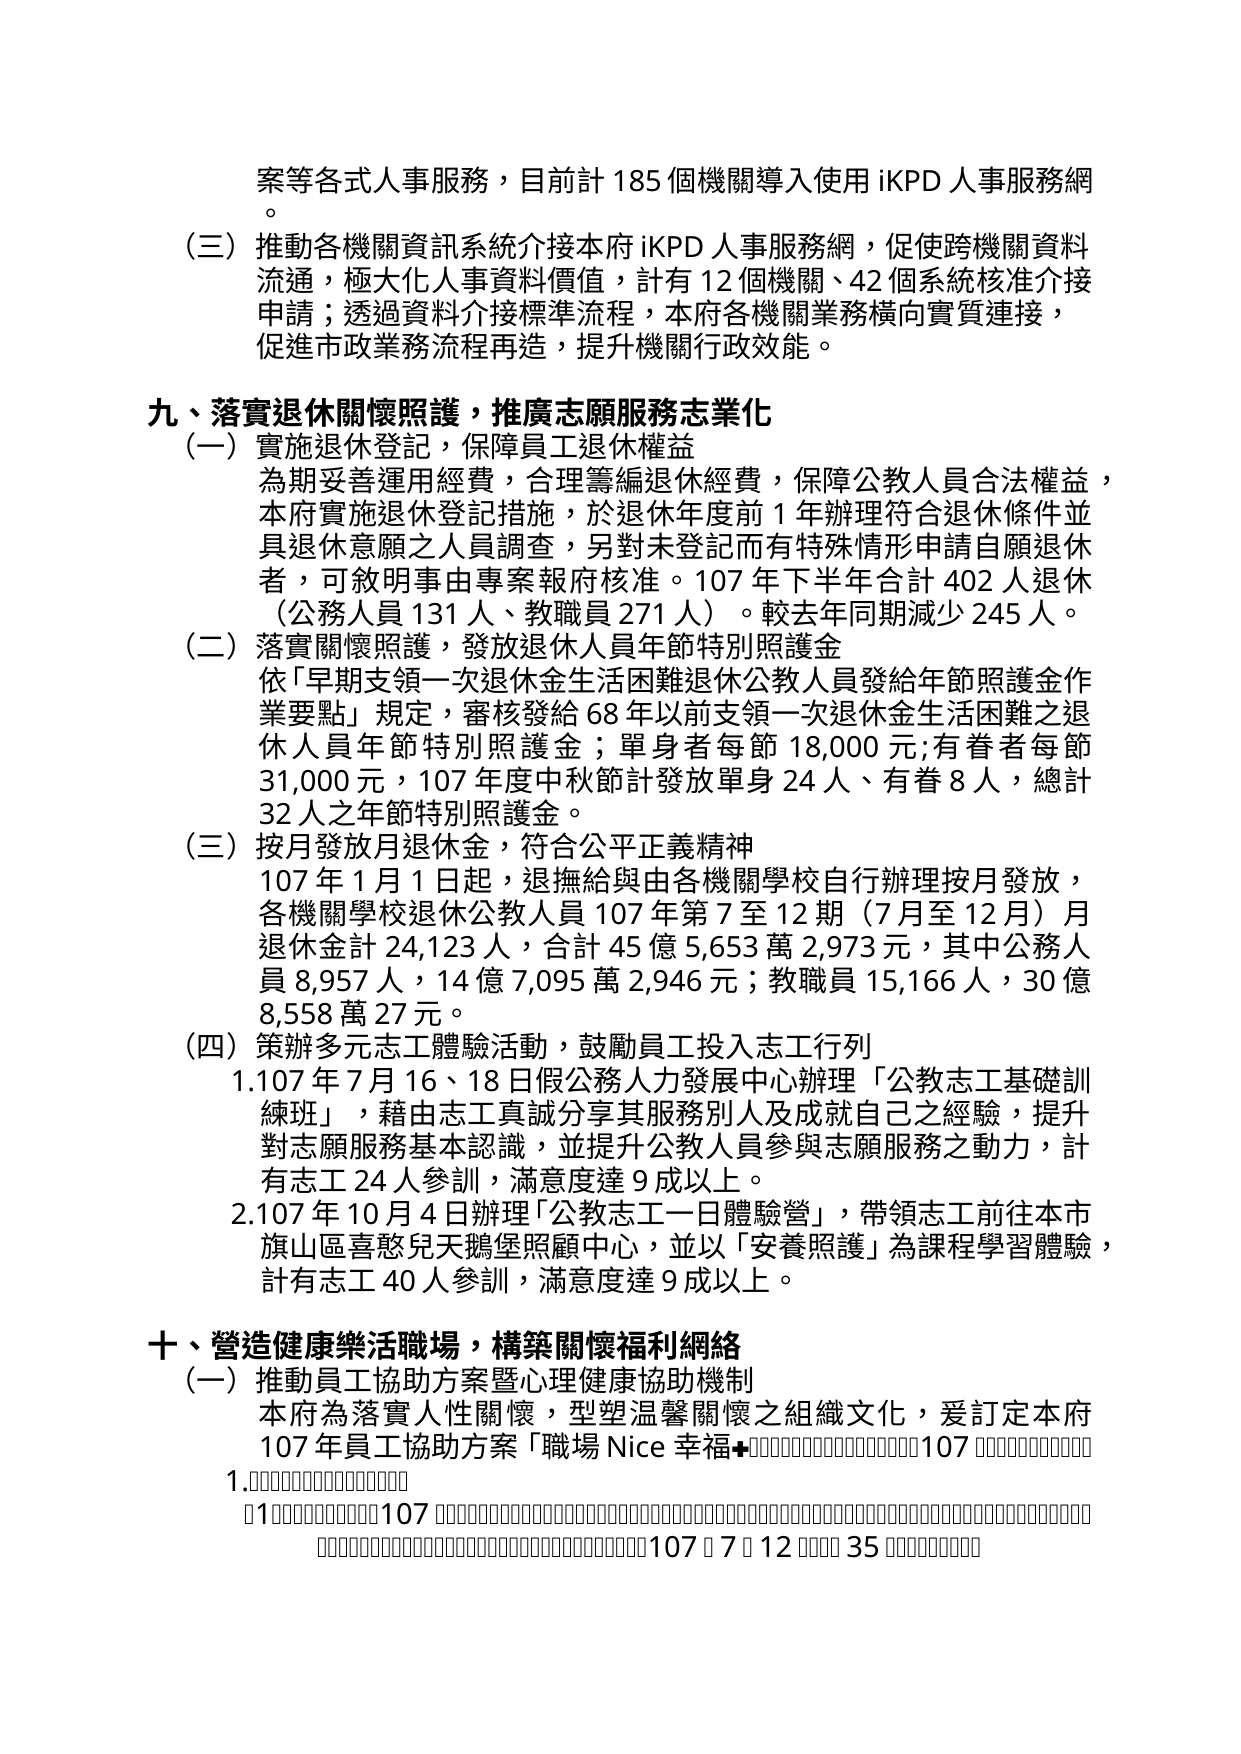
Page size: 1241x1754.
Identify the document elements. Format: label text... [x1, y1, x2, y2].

text （一）實施退休登記，保障員工退休權益 [148, 431, 1092, 464]
text 為期妥善運用經費，合理籌編退休經費，保障公教人員合法權益，本府實施退休登記措施，於退休年度前1年辦理符合退休條件並具退休意願之人員調查，另對未登記而有特殊情形申請自願退休者，可敘明事由專案報府核准。107年下半年合計402人退休（公務人員131人、教職員271人）。較去年同期減少245人。 [258, 464, 1092, 631]
text （三）按月發放月退休金，符合公平正義精神 [148, 831, 1092, 864]
text 2.107年10月4日辦理「公教志工一日體驗營」，帶領志工前往本市旗山區喜憨兒天鵝堡照顧中心，並以「安養照護」為課程學習體驗，計有志工40人參訓，滿意度達9成以上。 [230, 1198, 1092, 1298]
text 九、落實退休關懷照護，推廣志願服務志業化 [148, 398, 1092, 431]
text 案等各式人事服務，目前計185個機關導入使用iKPD人事服務網。 [167, 164, 1092, 231]
text （1）員工個別諮商服務：107年由「張老師」基金會高雄分事務所提供本府員工專業諮商服務，諮商服務涵蓋個人身心、家庭、情感、生涯規劃及職場壓力等廣泛面向，服務方式由「張老師」針對個案需求，推介專業領域諮商師進行諮商，107年7至12月計提供35人次個別諮商服務。 [244, 1498, 1092, 1564]
text （一）推動員工協助方案暨心理健康協助機制 [148, 1364, 1092, 1398]
text 依「早期支領一次退休金生活困難退休公教人員發給年節照護金作業要點」規定，審核發給68年以前支領一次退休金生活困難之退休人員年節特別照護金；單身者每節18,000元;有眷者每節31,000元，107年度中秋節計發放單身24人、有眷8人，總計32人之年節特別照護金。 [258, 664, 1092, 831]
text （三）推動各機關資訊系統介接本府iKPD人事服務網，促使跨機關資料流通，極大化人事資料價值，計有12個機關、42個系統核准介接申請；透過資料介接標準流程，本府各機關業務橫向實質連接，促進市政業務流程再造，提升機關行政效能。 [167, 231, 1092, 364]
text 1.107年7月16、18日假公務人力發展中心辦理「公教志工基礎訓練班」，藉由志工真誠分享其服務別人及成就自己之經驗，提升對志願服務基本認識，並提升公教人員參與志願服務之動力，計有志工24人參訓，滿意度達9成以上。 [230, 1064, 1092, 1198]
text 十、營造健康樂活職場，構築關懷福利網絡 [148, 1331, 1092, 1364]
text 1.提供員工個別及團體心理諮商服務 [224, 1464, 1092, 1498]
text （四）策辦多元志工體驗活動，鼓勵員工投入志工行列 [148, 1031, 1092, 1064]
text 本府為落實人性關懷，型塑温馨關懷之組織文化，爰訂定本府107年員工協助方案「職場Nice 幸福」實施計畫，並依據前開實施計畫，107年下半年執行成果如下： [258, 1398, 1092, 1464]
text （二）落實關懷照護，發放退休人員年節特別照護金 [148, 631, 1092, 664]
text 107年1月1日起，退撫給與由各機關學校自行辦理按月發放，各機關學校退休公教人員107年第7至12期（7月至12月）月退休金計24,123人，合計45億5,653萬2,973元，其中公務人員8,957人，14億7,095萬2,946元；教職員15,166人，30億8,558萬27元。 [258, 864, 1092, 1031]
